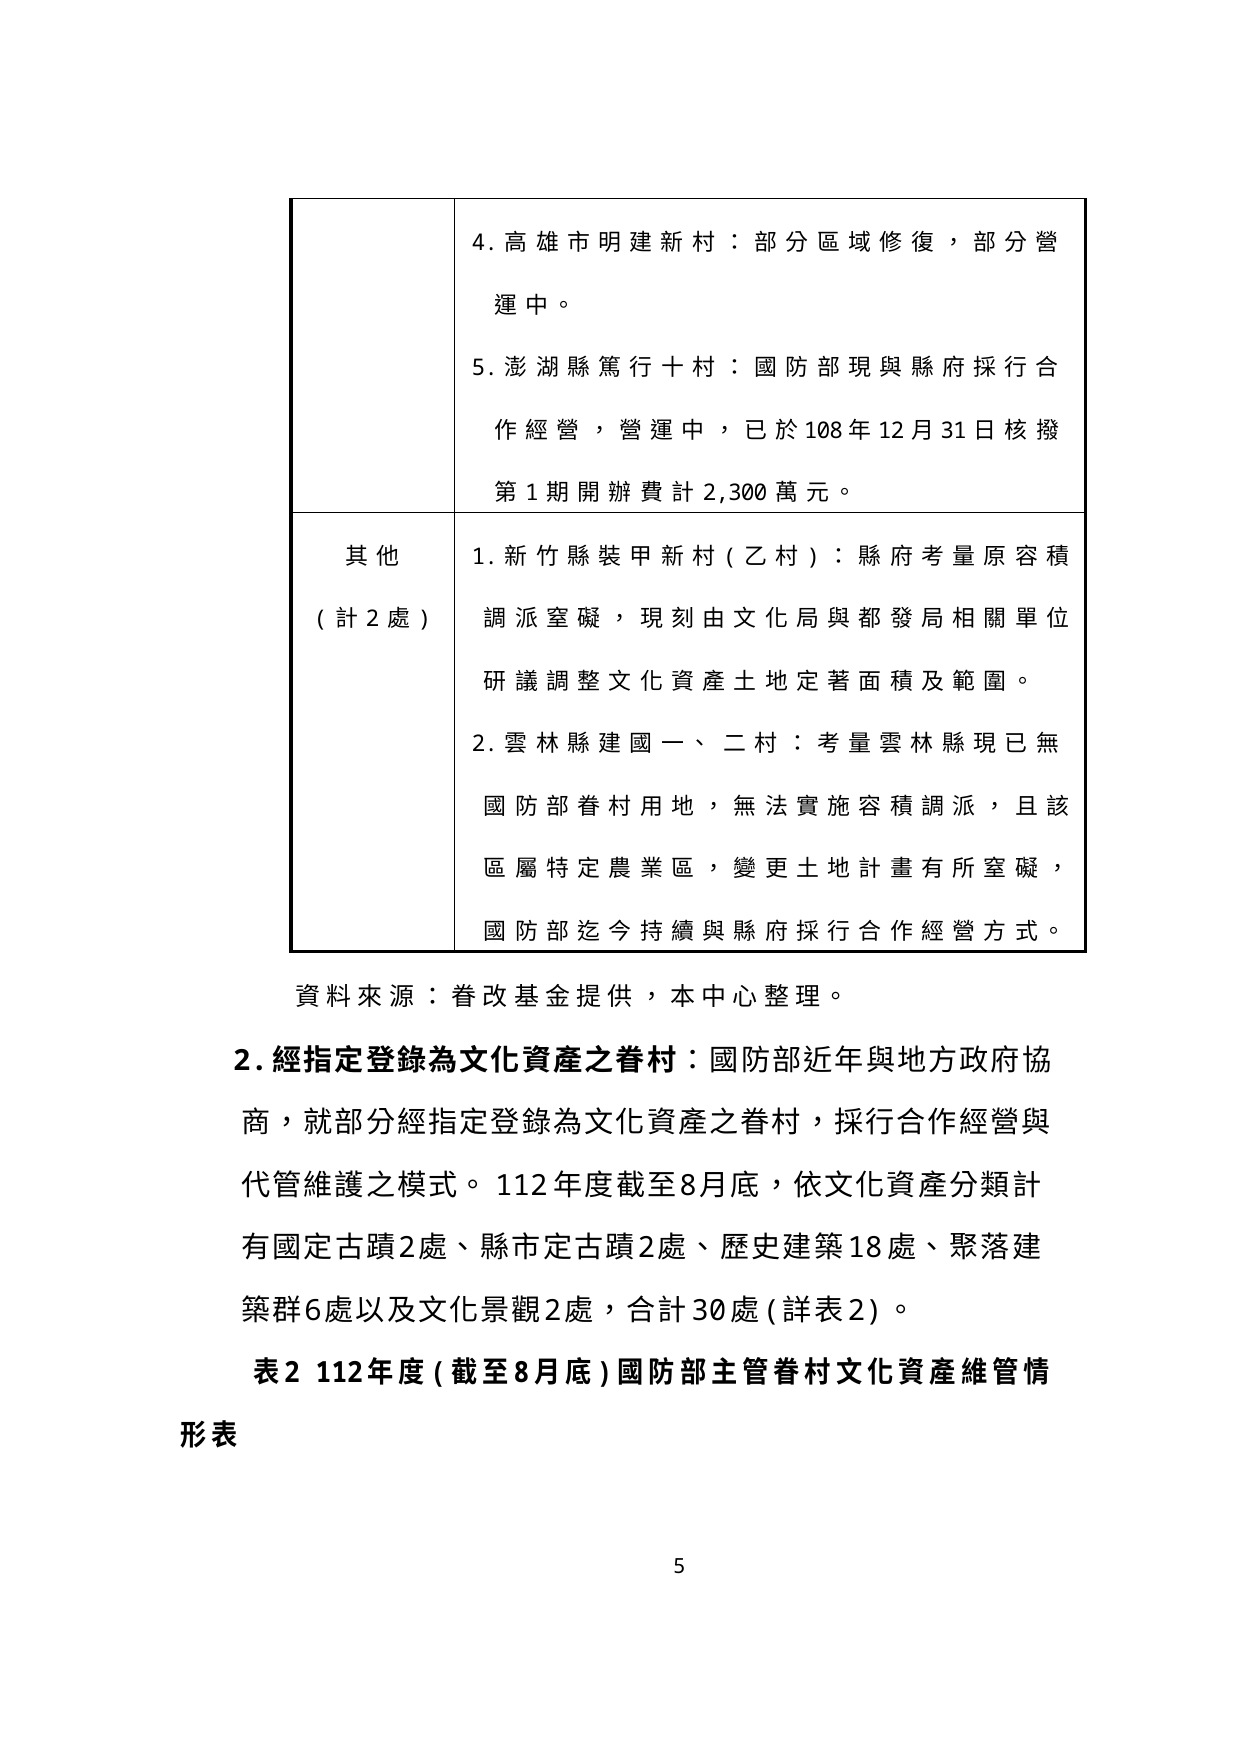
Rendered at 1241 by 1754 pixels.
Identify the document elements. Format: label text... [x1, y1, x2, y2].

text 資料來源：眷改基金提供，本中心整理。 [177, 953, 1063, 1016]
text 表2 112年度(截至8月底)國防部主管眷村文化資產維管情形表 [177, 1328, 1063, 1453]
table_cell [293, 199, 454, 512]
text 2.經指定登錄為文化資產之眷村：國防部近年與地方政府協商，就部分經指定登錄為文化資產之眷村，採行合作經營與代管維護之模式。112年度截至8月底，依文化資產分類計有國定古蹟2處、縣市定古蹟2處、歷史建築18處、聚落建築群6處以及文化景觀2處，合計30處(詳表2)。 [220, 1016, 1063, 1328]
table_cell 1.新竹縣裝甲新村(乙村)：縣府考量原容積調派窒礙，現刻由文化局與都發局相關單位研議調整文化資產土地定著面積及範圍。 2.雲林縣建國一、二村：考量雲林縣現已無國防部眷村用地，無法實施容積調派，且該區屬特定農業區，變更土地計畫有所窒礙，國防部迄今持續與縣府採行合作經營方式。 [455, 513, 1084, 950]
table_cell 4.高雄市明建新村：部分區域修復，部分營運中。 5.澎湖縣篤行十村：國防部現與縣府採行合作經營，營運中，已於108年12月31日核撥第1期開辦費計2,300萬元。 [455, 199, 1084, 512]
table_cell 其他 (計2處) [293, 513, 454, 950]
